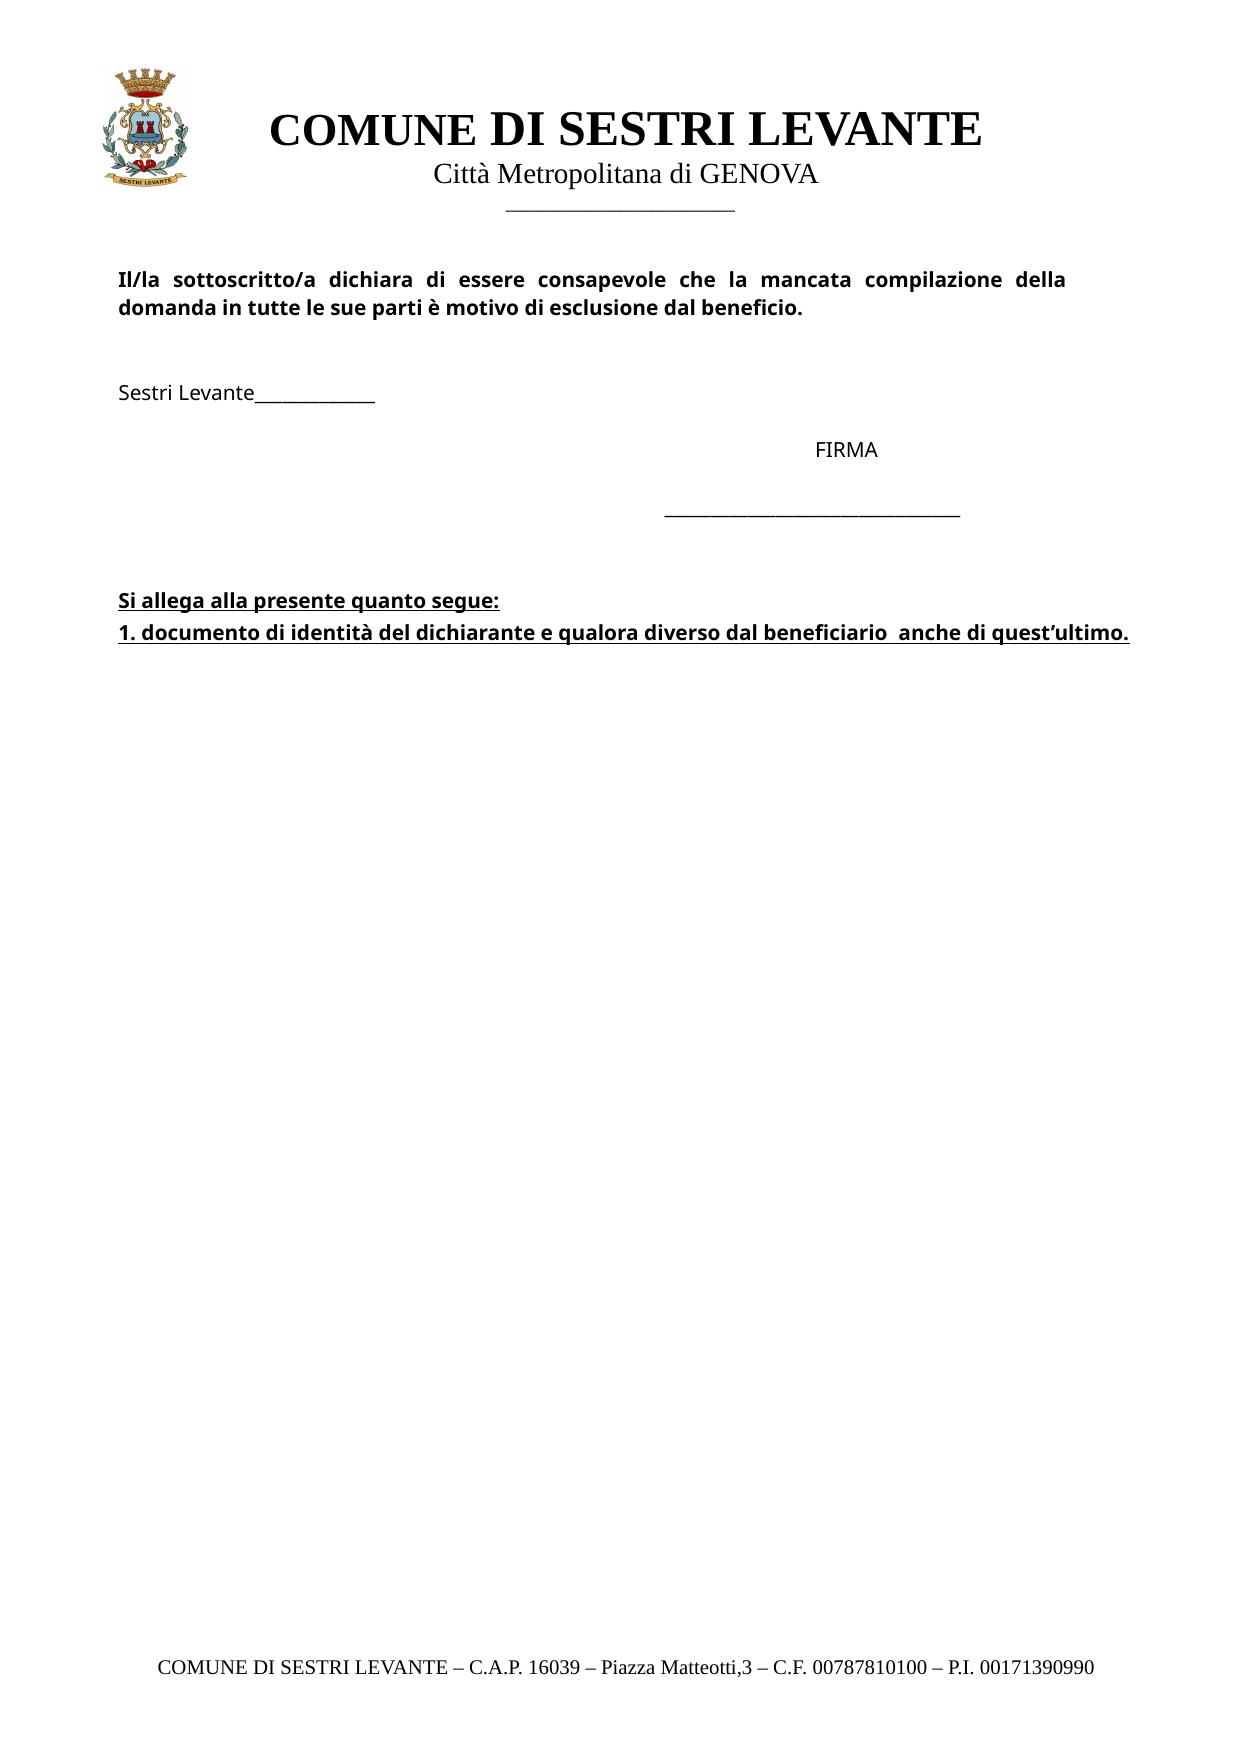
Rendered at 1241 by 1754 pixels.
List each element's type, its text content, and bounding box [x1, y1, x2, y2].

text FIRMA [118, 435, 1134, 464]
subtitle Sestri Levante_____________ [118, 378, 1067, 407]
subtitle Il/la sottoscritto/a dichiara di essere consapevole che la mancata compilazione della domanda in tutte le sue parti è motivo di esclusione dal beneficio. [118, 265, 1067, 322]
text 1. documento di identità del dichiarante e qualora diverso dal beneficiario anche di quest’ultimo. [118, 618, 1134, 647]
subtitle ________________________________ [118, 492, 1067, 521]
text Si allega alla presente quanto segue: [118, 586, 1134, 614]
picture [99, 64, 195, 190]
